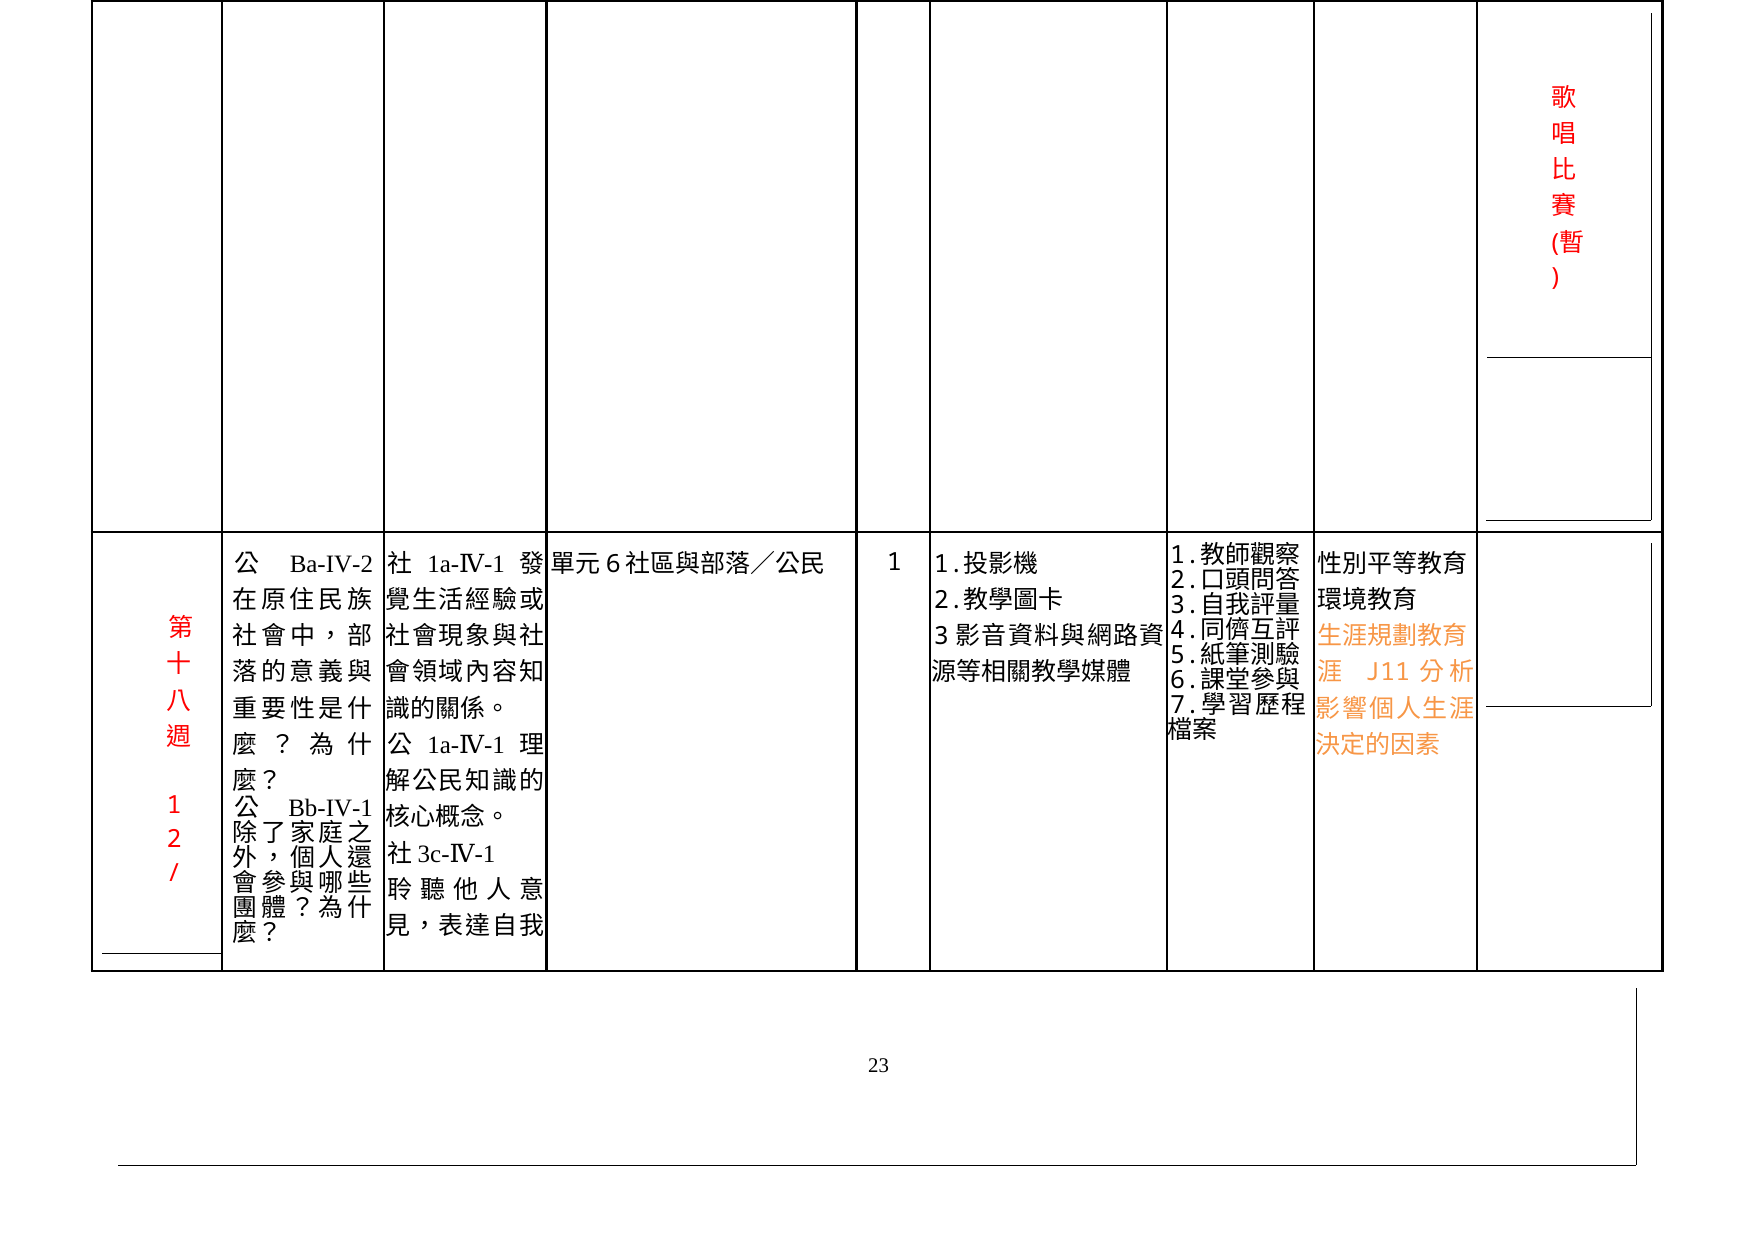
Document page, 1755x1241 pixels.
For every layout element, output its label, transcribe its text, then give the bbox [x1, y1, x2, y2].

table_cell 社1a-Ⅳ-1發覺生活經驗或社會現象與社會領域內容知識的關係。 公1a-Ⅳ-1理解公民知識的核心概念。 社3c-Ⅳ-1 聆聽他人意見，表達自我 [385, 533, 545, 970]
table_cell [548, 2, 855, 531]
table_cell [1168, 2, 1313, 531]
table_cell [93, 2, 221, 531]
table_cell [858, 2, 929, 531]
table_cell 性別平等教育 環境教育 生涯規劃教育 涯 J11分析影響個人生涯決定的因素 [1315, 533, 1476, 970]
table_cell 歌唱比賽(暫) [1478, 2, 1661, 531]
table_cell [223, 2, 383, 531]
table_cell 公Ba-IV-2在原住民族社會中，部落的意義與重要性是什麼？為什麼？ 公Bb-IV-1除了家庭之外，個人還會參與哪些團體？為什麼？ [223, 533, 383, 970]
table_cell [1478, 533, 1661, 970]
table_cell [931, 2, 1166, 531]
table_cell [385, 2, 545, 531]
table_cell 第十八週 12/ [93, 533, 221, 970]
table_cell 1 [858, 533, 929, 970]
table_cell 1.投影機 2.教學圖卡 3影音資料與網路資源等相關教學媒體 [931, 533, 1166, 970]
table_cell [1315, 2, 1476, 531]
table_cell 單元6社區與部落／公民 [548, 533, 855, 970]
table_cell 1.教師觀察 2.口頭問答 3.自我評量 4.同儕互評 5.紙筆測驗 6.課堂參與 7.學習歷程檔案 [1168, 533, 1313, 970]
